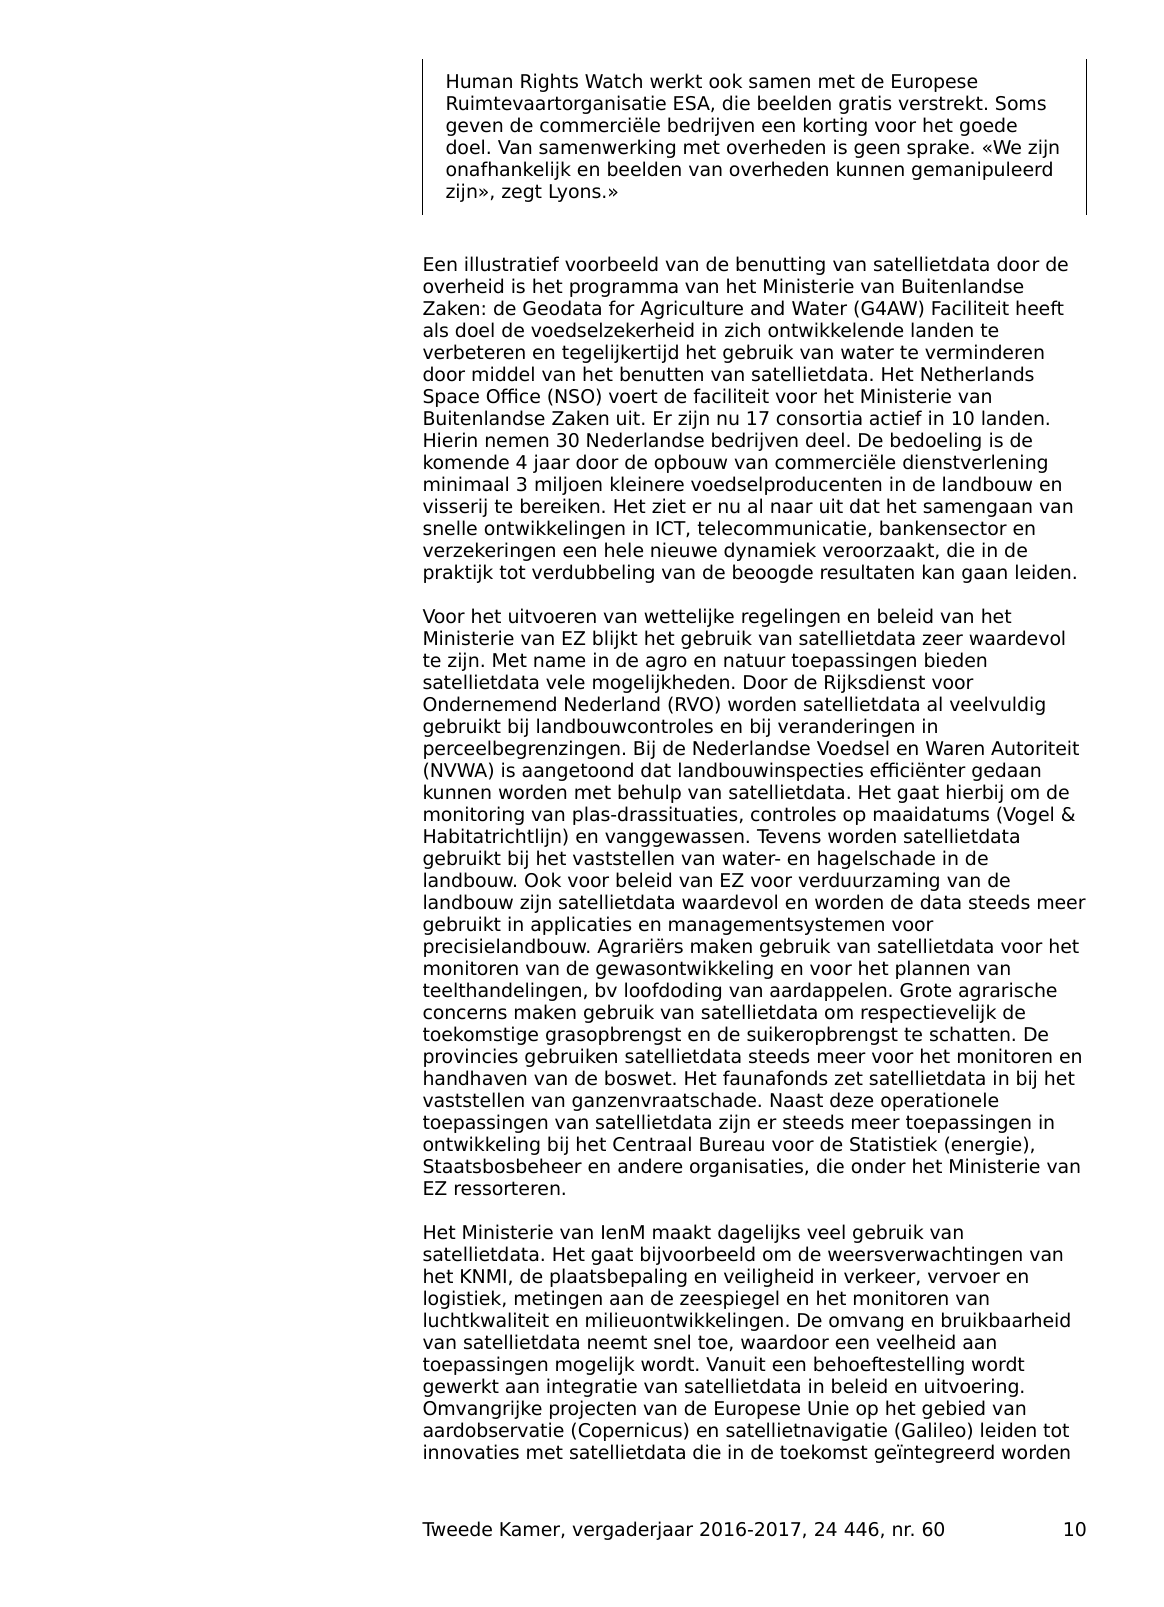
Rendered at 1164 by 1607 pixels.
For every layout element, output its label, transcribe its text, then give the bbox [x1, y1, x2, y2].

text Voor het uitvoeren van wettelijke regelingen en beleid van het Ministerie van EZ blijkt het gebruik van satellietdata zeer waardevol te zijn. Met name in de agro en natuur toepassingen bieden satellietdata vele mogelijkheden. Door de Rijksdienst voor Ondernemend Nederland (RVO) worden satellietdata al veelvuldig gebruikt bij landbouwcontroles en bij veranderingen in perceelbegrenzingen. Bij de Nederlandse Voedsel en Waren Autoriteit (NVWA) is aangetoond dat landbouwinspecties efficiënter gedaan kunnen worden met behulp van satellietdata. Het gaat hierbij om de monitoring van plas-drassituaties, controles op maaidatums (Vogel & Habitatrichtlijn) en vanggewassen. Tevens worden satellietdata gebruikt bij het vaststellen van water- en hagelschade in de landbouw. Ook voor beleid van EZ voor verduurzaming van de landbouw zijn satellietdata waardevol en worden de data steeds meer gebruikt in applicaties en managementsystemen voor precisielandbouw. Agrariërs maken gebruik van satellietdata voor het monitoren van de gewasontwikkeling en voor het plannen van teelthandelingen, bv loofdoding van aardappelen. Grote agrarische concerns maken gebruik van satellietdata om respectievelijk de toekomstige grasopbrengst en de suikeropbrengst te schatten. De provincies gebruiken satellietdata steeds meer voor het monitoren en handhaven van de boswet. Het faunafonds zet satellietdata in bij het vaststellen van ganzenvraatschade. Naast deze operationele toepassingen van satellietdata zijn er steeds meer toepassingen in ontwikkeling bij het Centraal Bureau voor de Statistiek (energie), Staatsbosbeheer en andere organisaties, die onder het Ministerie van EZ ressorteren. [422, 606, 1087, 1200]
text Het Ministerie van IenM maakt dagelijks veel gebruik van satellietdata. Het gaat bijvoorbeeld om de weersverwachtingen van het KNMI, de plaatsbepaling en veiligheid in verkeer, vervoer en logistiek, metingen aan de zeespiegel en het monitoren van luchtkwaliteit en milieuontwikkelingen. De omvang en bruikbaarheid van satellietdata neemt snel toe, waardoor een veelheid aan toepassingen mogelijk wordt. Vanuit een behoeftestelling wordt gewerkt aan integratie van satellietdata in beleid en uitvoering. Omvangrijke projecten van de Europese Unie op het gebied van aardobservatie (Copernicus) en satellietnavigatie (Galileo) leiden tot innovaties met satellietdata die in de toekomst geïntegreerd worden [422, 1222, 1087, 1464]
table_header Human Rights Watch werkt ook samen met de Europese Ruimtevaartorganisatie ESA, die beelden gratis verstrekt. Soms geven de commerciële bedrijven een korting voor het goede doel. Van samenwerking met overheden is geen sprake. «We zijn onafhankelijk en beelden van overheden kunnen gemanipuleerd zijn», zegt Lyons.» [423, 59, 1086, 214]
text Een illustratief voorbeeld van de benutting van satellietdata door de overheid is het programma van het Ministerie van Buitenlandse Zaken: de Geodata for Agriculture and Water (G4AW) Faciliteit heeft als doel de voedselzekerheid in zich ontwikkelende landen te verbeteren en tegelijkertijd het gebruik van water te verminderen door middel van het benutten van satellietdata. Het Netherlands Space Office (NSO) voert de faciliteit voor het Ministerie van Buitenlandse Zaken uit. Er zijn nu 17 consortia actief in 10 landen. Hierin nemen 30 Nederlandse bedrijven deel. De bedoeling is de komende 4 jaar door de opbouw van commerciële dienstverlening minimaal 3 miljoen kleinere voedselproducenten in de landbouw en visserij te bereiken. Het ziet er nu al naar uit dat het samengaan van snelle ontwikkelingen in ICT, telecommunicatie, bankensector en verzekeringen een hele nieuwe dynamiek veroorzaakt, die in de praktijk tot verdubbeling van de beoogde resultaten kan gaan leiden. [422, 254, 1087, 584]
